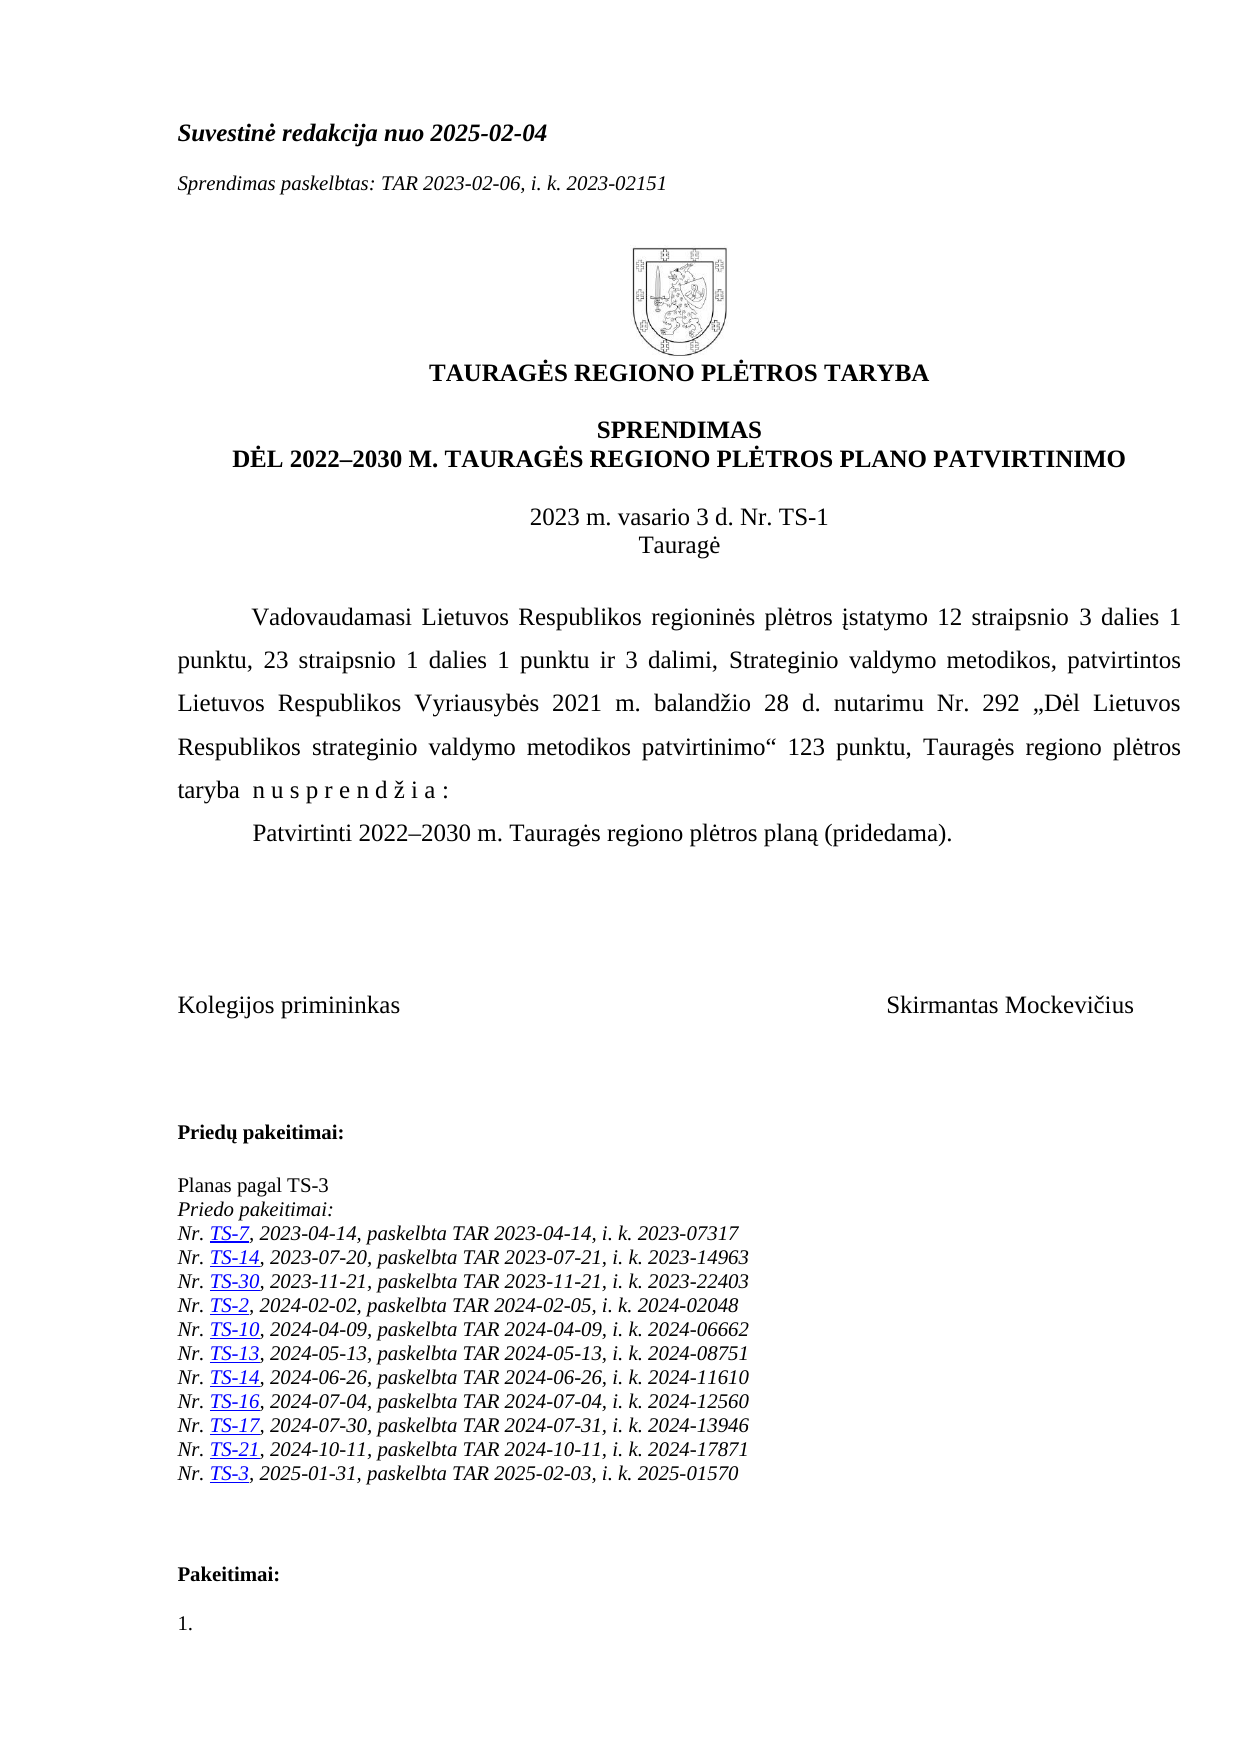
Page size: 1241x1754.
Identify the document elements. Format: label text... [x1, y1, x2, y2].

text Nr. TS-7, 2023-04-14, paskelbta TAR 2023-04-14, i. k. 2023-07317 [177, 1221, 1181, 1245]
text Sprendimas paskelbtas: TAR 2023-02-06, i. k. 2023-02151 [177, 171, 1181, 195]
text Nr. TS-17, 2024-07-30, paskelbta TAR 2024-07-31, i. k. 2024-13946 [177, 1413, 1181, 1437]
text Nr. TS-30, 2023-11-21, paskelbta TAR 2023-11-21, i. k. 2023-22403 [177, 1269, 1181, 1293]
text Nr. TS-14, 2023-07-20, paskelbta TAR 2023-07-21, i. k. 2023-14963 [177, 1245, 1181, 1269]
text Nr. TS-2, 2024-02-02, paskelbta TAR 2024-02-05, i. k. 2024-02048 [177, 1293, 1181, 1317]
text Vadovaudamasi Lietuvos Respublikos regioninės plėtros įstatymo 12 straipsnio 3 dalies 1 punktu, 23 straipsnio 1 dalies 1 punktu ir 3 dalimi, Strateginio valdymo metodikos, patvirtintos Lietuvos Respublikos Vyriausybės 2021 m. balandžio 28 d. nutarimu Nr. 292 „Dėl Lietuvos Respublikos strateginio valdymo metodikos patvirtinimo“ 123 punktu, Tauragės regiono plėtros taryba nusprendžia: [177, 602, 1181, 803]
text DĖL 2022–2030 M. TAURAGĖS REGIONO PLĖTROS PLANO PATVIRTINIMO [177, 444, 1181, 473]
text Nr. TS-10, 2024-04-09, paskelbta TAR 2024-04-09, i. k. 2024-06662 [177, 1317, 1181, 1341]
text TAURAGĖS REGIONO PLĖTROS TARYBA [177, 358, 1181, 387]
text Suvestinė redakcija nuo 2025-02-04 [177, 118, 1181, 147]
text Priedo pakeitimai: [177, 1197, 1181, 1221]
text Kolegijos primininkas Skirmantas Mockevičius [177, 990, 1181, 1019]
text Nr. TS-14, 2024-06-26, paskelbta TAR 2024-06-26, i. k. 2024-11610 [177, 1365, 1181, 1389]
text Nr. TS-21, 2024-10-11, paskelbta TAR 2024-10-11, i. k. 2024-17871 [177, 1437, 1181, 1461]
text Pakeitimai: [177, 1562, 1181, 1586]
text Planas pagal TS-3 [177, 1173, 1181, 1197]
text Priedų pakeitimai: [177, 1120, 1181, 1144]
text SPRENDIMAS [177, 415, 1181, 444]
text Nr. TS-13, 2024-05-13, paskelbta TAR 2024-05-13, i. k. 2024-08751 [177, 1341, 1181, 1365]
text Tauragė [177, 530, 1181, 559]
text Nr. TS-16, 2024-07-04, paskelbta TAR 2024-07-04, i. k. 2024-12560 [177, 1389, 1181, 1413]
text Patvirtinti 2022–2030 m. Tauragės regiono plėtros planą (pridedama). [177, 818, 1181, 847]
text Nr. TS-3, 2025-01-31, paskelbta TAR 2025-02-03, i. k. 2025-01570 [177, 1461, 1181, 1485]
text 1. [177, 1610, 1181, 1634]
text 2023 m. vasario 3 d. Nr. TS-1 [177, 502, 1181, 530]
